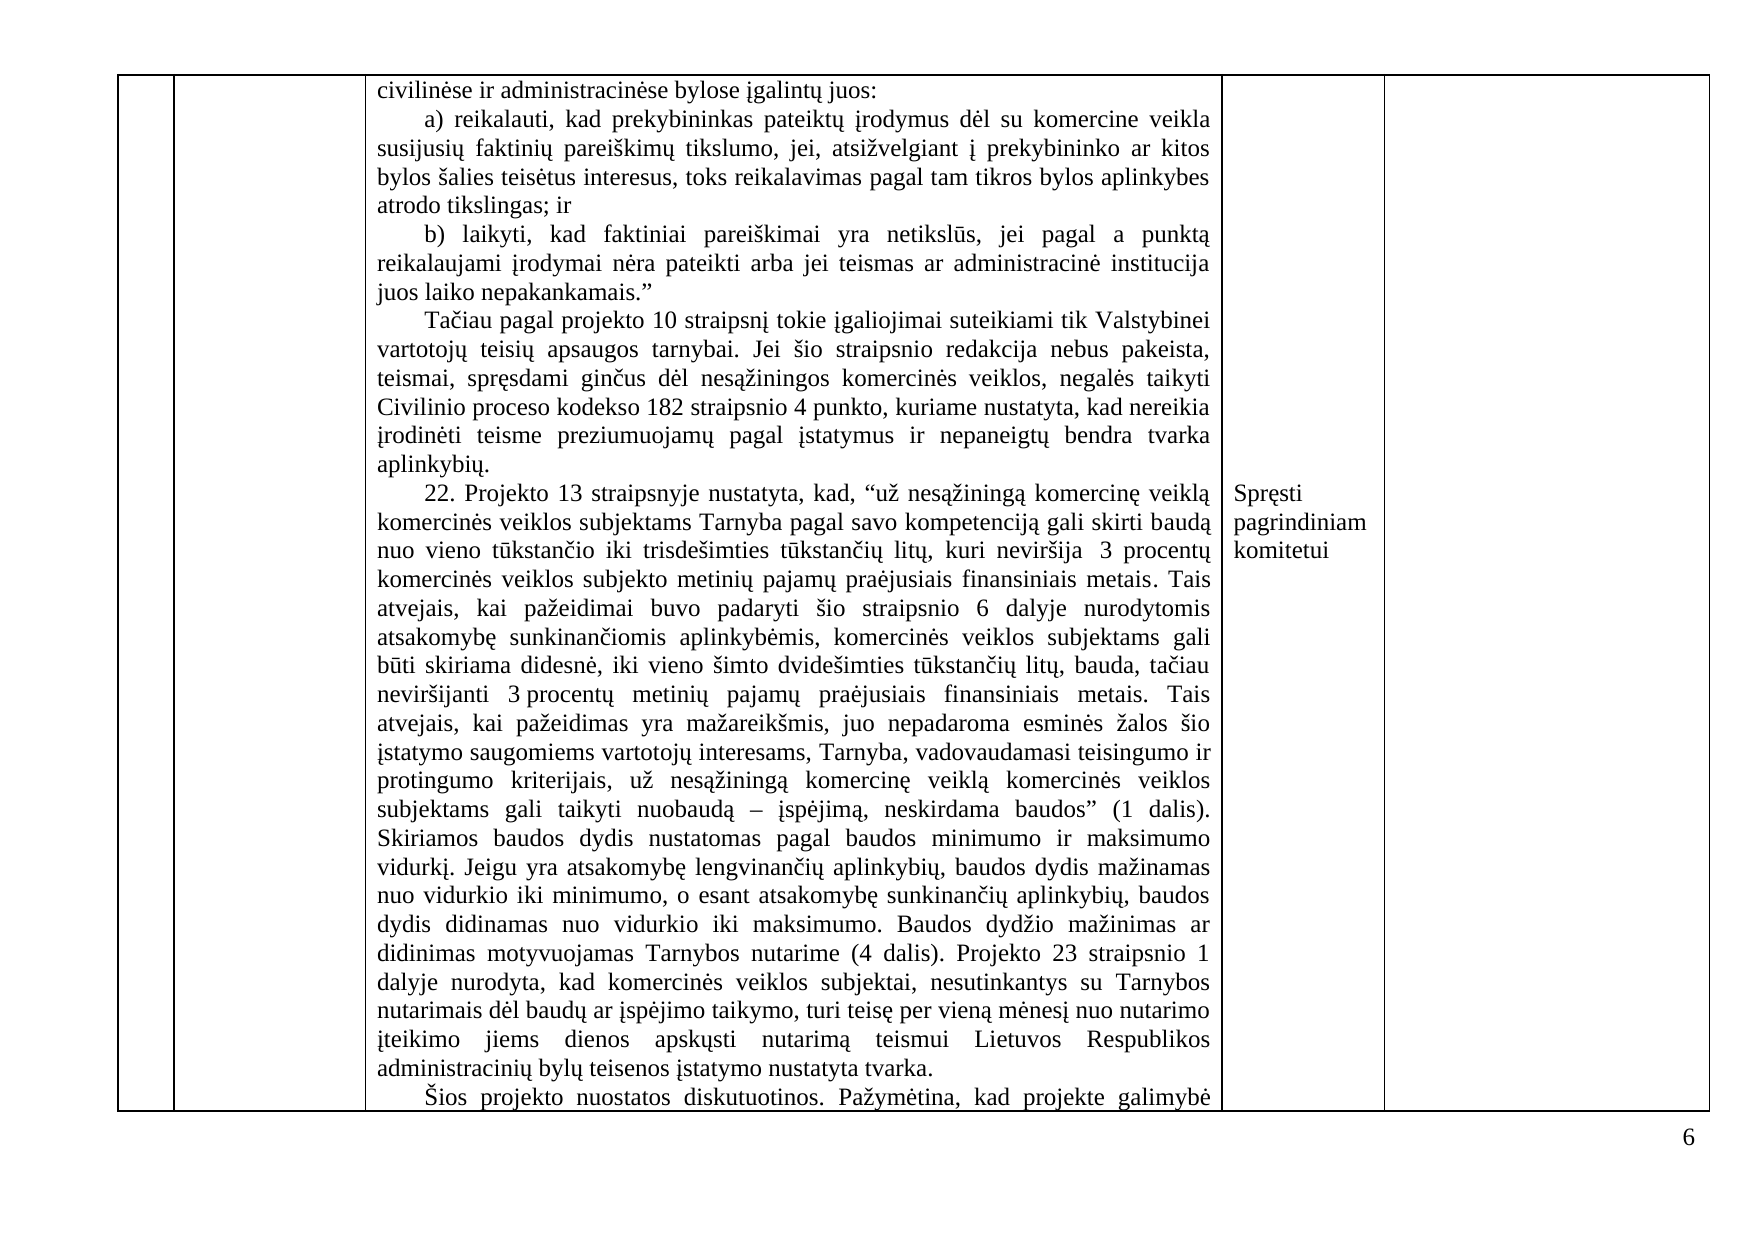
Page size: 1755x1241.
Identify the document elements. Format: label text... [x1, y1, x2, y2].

table_cell civilinėse ir administracinėse bylose įgalintų juos: a) reikalauti, kad prekybininkas pateiktų įrodymus dėl su komercine veikla susijusių faktinių pareiškimų tikslumo, jei, atsižvelgiant į prekybininko ar kitos bylos šalies teisėtus interesus, toks reikalavimas pagal tam tikros bylos aplinkybes atrodo tikslingas; ir b) laikyti, kad faktiniai pareiškimai yra netikslūs, jei pagal a punktą reikalaujami įrodymai nėra pateikti arba jei teismas ar administracinė institucija juos laiko nepakankamais.” Tačiau pagal projekto 10 straipsnį tokie įgaliojimai suteikiami tik Valstybinei vartotojų teisių apsaugos tarnybai. Jei šio straipsnio redakcija nebus pakeista, teismai, spręsdami ginčus dėl nesąžiningos komercinės veiklos, negalės taikyti Civilinio proceso kodekso 182 straipsnio 4 punkto, kuriame nustatyta, kad nereikia įrodinėti teisme preziumuojamų pagal įstatymus ir nepaneigtų bendra tvarka aplinkybių. 22. Projekto 13 straipsnyje nustatyta, kad, “už nesąžiningą komercinę veiklą komercinės veiklos subjektams Tarnyba pagal savo kompetenciją gali skirti baudą nuo vieno tūkstančio iki trisdešimties tūkstančių litų, kuri neviršija 3 procentų komercinės veiklos subjekto metinių pajamų praėjusiais finansiniais metais. Tais atvejais, kai pažeidimai buvo padaryti šio straipsnio 6 dalyje nurodytomis atsakomybę sunkinančiomis aplinkybėmis, komercinės veiklos subjektams gali būti skiriama didesnė, iki vieno šimto dvidešimties tūkstančių litų, bauda, tačiau neviršijanti 3 procentų metinių pajamų praėjusiais finansiniais metais. Tais atvejais, kai pažeidimas yra mažareikšmis, juo nepadaroma esminės žalos šio įstatymo saugomiems vartotojų interesams, Tarnyba, vadovaudamasi teisingumo ir protingumo kriterijais, už nesąžiningą komercinę veiklą komercinės veiklos subjektams gali taikyti nuobaudą – įspėjimą, neskirdama baudos” (1 dalis). Skiriamos baudos dydis nustatomas pagal baudos minimumo ir maksimumo vidurkį. Jeigu yra atsakomybę lengvinančių aplinkybių, baudos dydis mažinamas nuo vidurkio iki minimumo, o esant atsakomybę sunkinančių aplinkybių, baudos dydis didinamas nuo vidurkio iki maksimumo. Baudos dydžio mažinimas ar didinimas motyvuojamas Tarnybos nutarime (4 dalis). Projekto 23 straipsnio 1 dalyje nurodyta, kad komercinės veiklos subjektai, nesutinkantys su Tarnybos nutarimais dėl baudų ar įspėjimo taikymo, turi teisę per vieną mėnesį nuo nutarimo įteikimo jiems dienos apskųsti nutarimą teismui Lietuvos Respublikos administracinių bylų teisenos įstatymo nustatyta tvarka. Šios projekto nuostatos diskutuotinos. Pažymėtina, kad projekte galimybė [366, 76, 1221, 1110]
table_cell [1385, 76, 1709, 1110]
table_cell [175, 76, 365, 1110]
table_cell [119, 76, 173, 1110]
table_cell Spręsti pagrindiniam komitetui [1223, 76, 1384, 1110]
